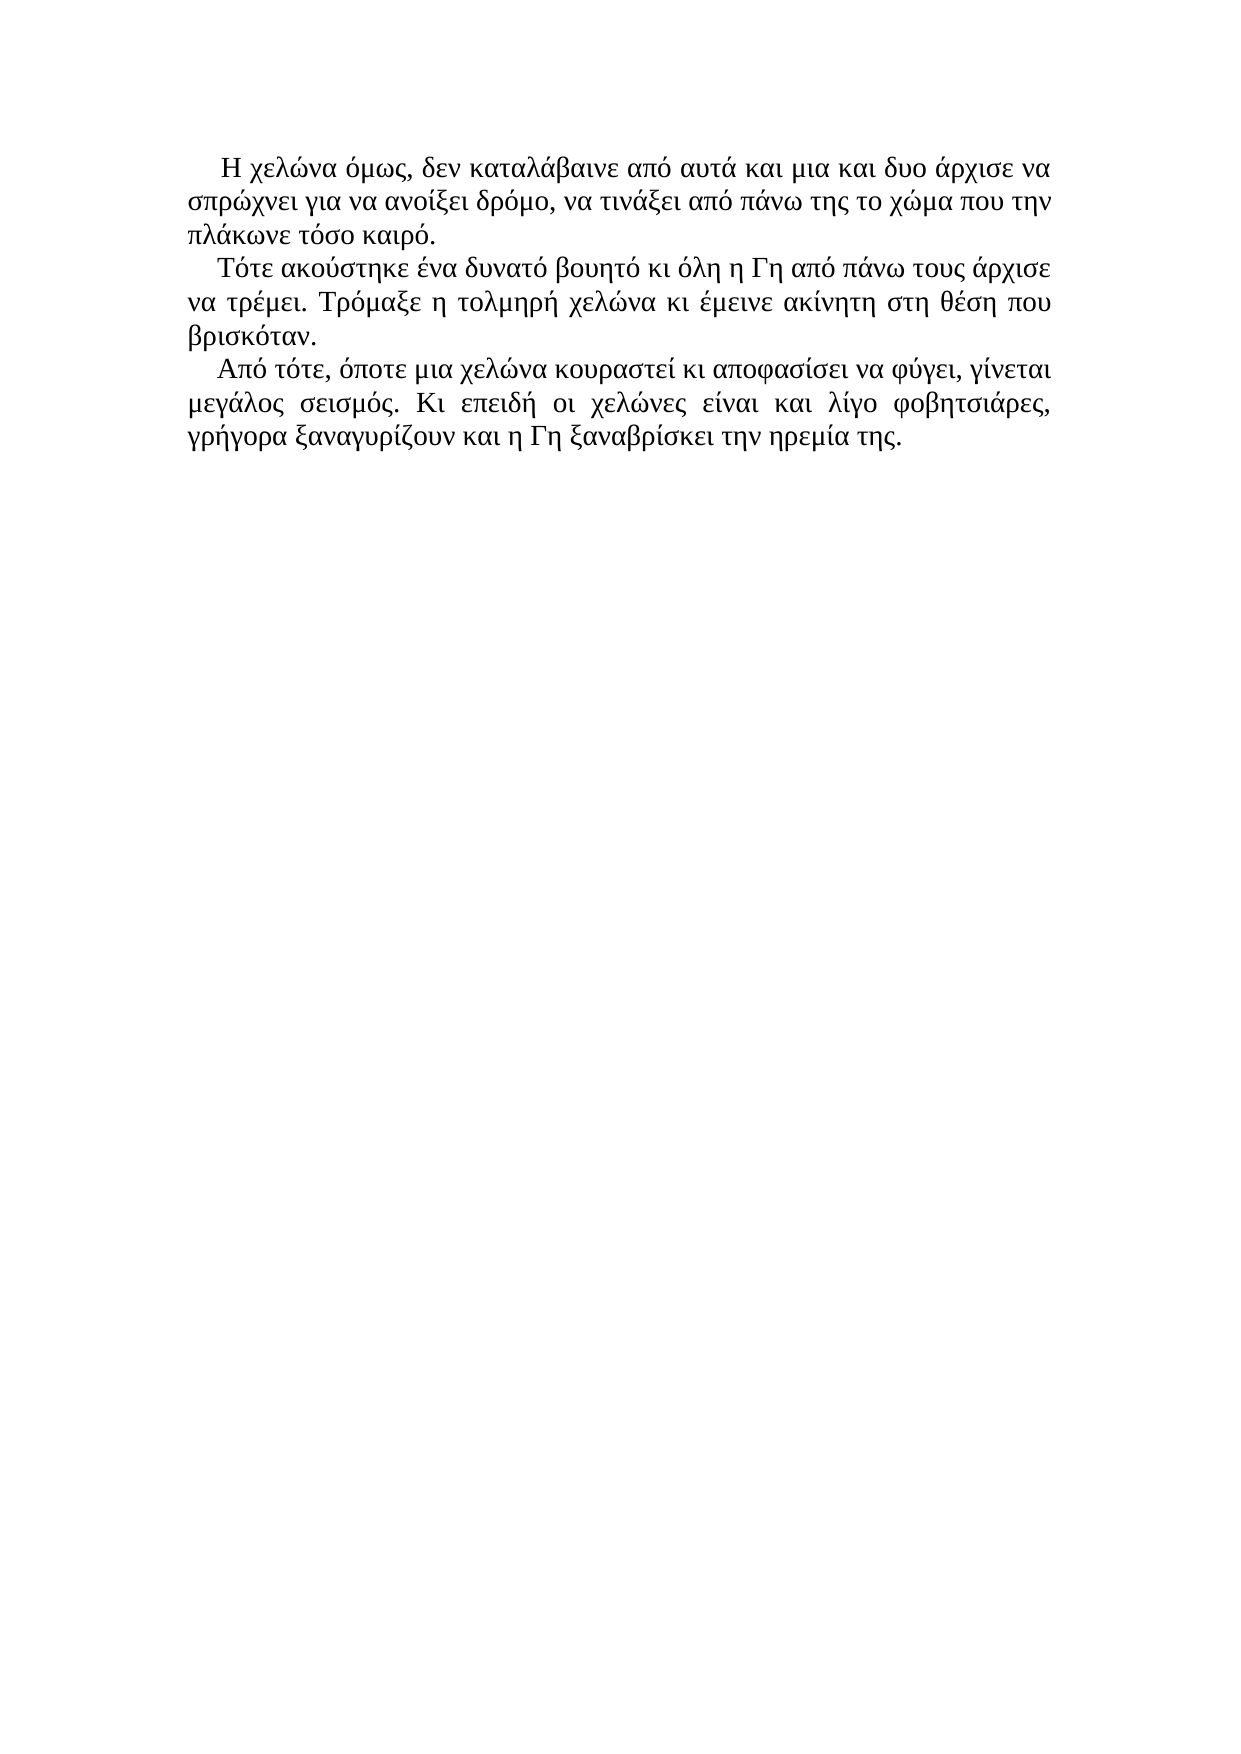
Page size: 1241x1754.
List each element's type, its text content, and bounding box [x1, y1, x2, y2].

text Η χελώνα όμως, δεν καταλάβαινε από αυτά και μια και δυο άρχισε να σπρώχνει για να ανοίξει δρόμο, να τινάξει από πάνω της το χώμα που την πλάκωνε τόσο καιρό. [187, 150, 1053, 251]
text Τότε ακούστηκε ένα δυνατό βουητό κι όλη η Γη από πάνω τους άρχισε να τρέμει. Τρόμαξε η τολμηρή χελώνα κι έμεινε ακίνητη στη θέση που βρισκόταν. [187, 251, 1053, 351]
text Από τότε, όποτε μια χελώνα κουραστεί κι αποφασίσει να φύγει, γίνεται μεγάλος σεισμός. Κι επειδή οι χελώνες είναι και λίγο φοβητσιάρες, γρήγορα ξαναγυρίζουν και η Γη ξαναβρίσκει την ηρεμία της. [187, 351, 1053, 452]
